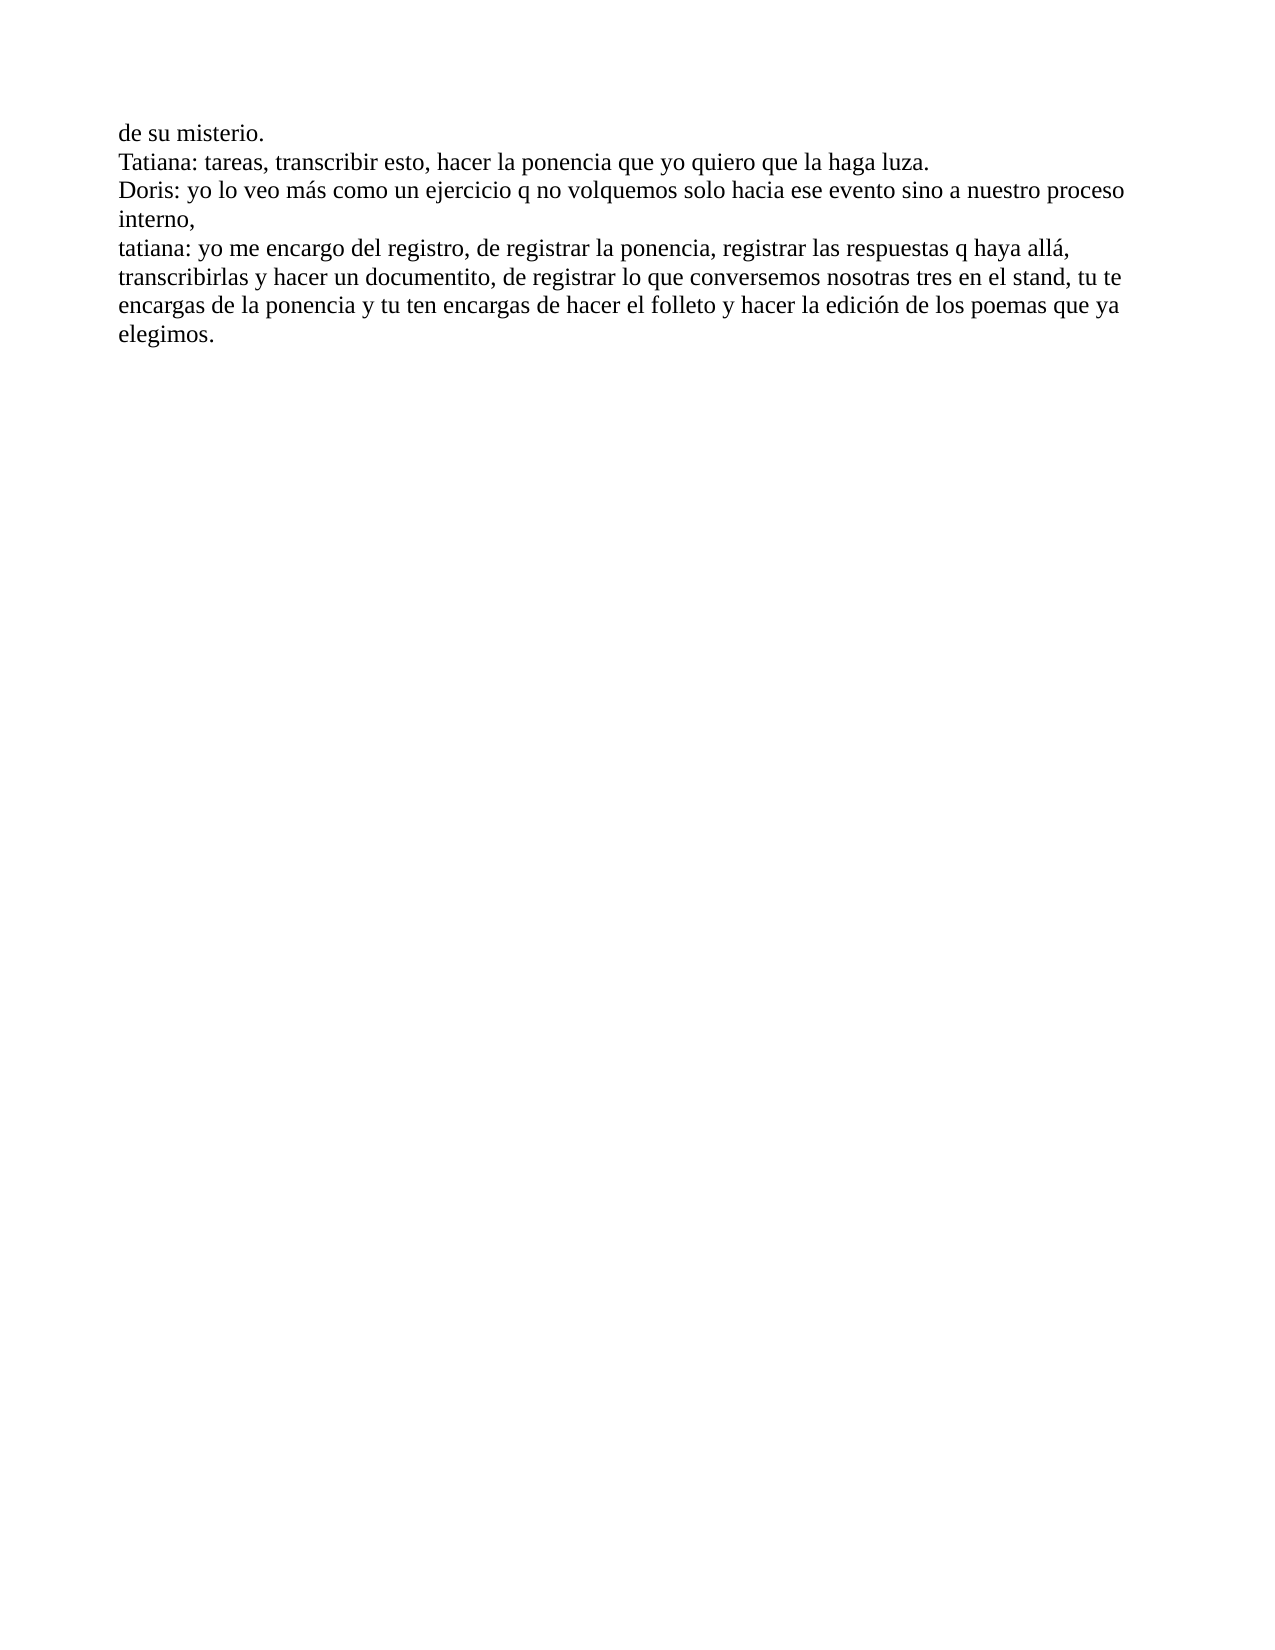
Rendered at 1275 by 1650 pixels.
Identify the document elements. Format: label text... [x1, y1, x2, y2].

text tatiana: yo me encargo del registro, de registrar la ponencia, registrar las respuestas q haya allá, transcribirlas y hacer un documentito, de registrar lo que conversemos nosotras tres en el stand, tu te encargas de la ponencia y tu ten encargas de hacer el folleto y hacer la edición de los poemas que ya elegimos. [118, 233, 1157, 348]
text Tatiana: tareas, transcribir esto, hacer la ponencia que yo quiero que la haga luza. [118, 147, 1157, 176]
text de su misterio. [118, 118, 1157, 147]
text Doris: yo lo veo más como un ejercicio q no volquemos solo hacia ese evento sino a nuestro proceso interno, [118, 176, 1157, 233]
